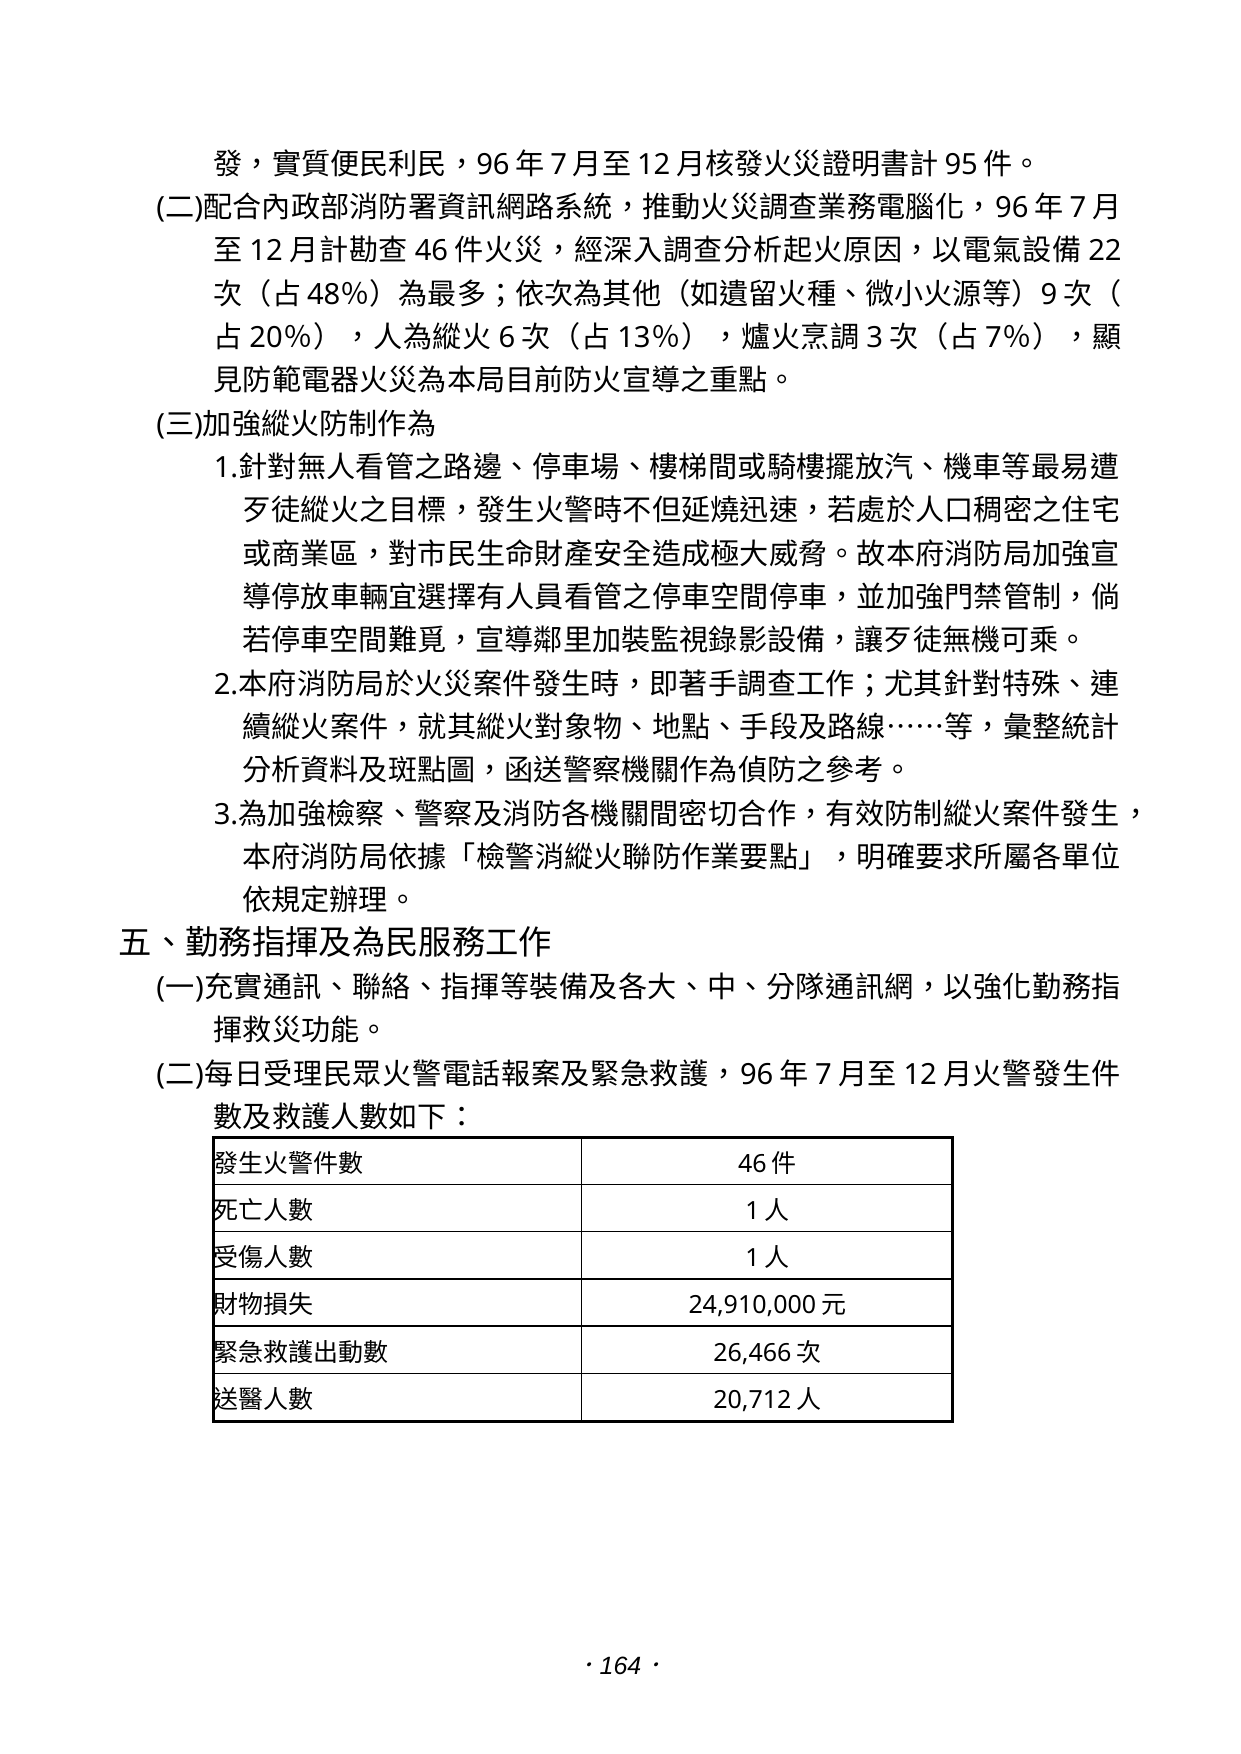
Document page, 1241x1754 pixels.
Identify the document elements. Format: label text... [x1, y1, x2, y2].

table_header 46件 [582, 1139, 951, 1183]
table_header 發生火警件數 [215, 1139, 581, 1183]
text (二)每日受理民眾火警電話報案及緊急救護，96年7月至12月火警發生件數及救護人數如下： [156, 1049, 1121, 1136]
table_cell 財物損失 [215, 1280, 581, 1325]
text (二)配合內政部消防署資訊網路系統，推動火災調查業務電腦化，96年7月至12月計勘查46件火災，經深入調查分析起火原因，以電氣設備22次（占48％）為最多；依次為其他（如遺留火種、微小火源等）9次（占20％），人為縱火6次（占13％），爐火烹調3次（占7％），顯見防範電器火災為本局目前防火宣導之重點。 [156, 183, 1121, 399]
text (一)充實通訊、聯絡、指揮等裝備及各大、中、分隊通訊網，以強化勤務指揮救災功能。 [156, 963, 1121, 1049]
table_cell 受傷人數 [215, 1232, 581, 1278]
text (一)加強為民服務，本府消防局主動縮短簡化人民申請火災證明書公文流程，自94年8月22日起，將辦理期限由1日內核發，縮短為當場審核後核發，實質便民利民，96年7月至12月核發火災證明書計95件。 [156, 139, 1121, 183]
table_cell 1人 [582, 1232, 951, 1278]
table_cell 死亡人數 [215, 1185, 581, 1231]
table_cell 24,910,000元 [582, 1280, 951, 1325]
text 3.為加強檢察、警察及消防各機關間密切合作，有效防制縱火案件發生，本府消防局依據「檢警消縱火聯防作業要點」，明確要求所屬各單位依規定辦理。 [213, 789, 1121, 919]
table_cell 送醫人數 [215, 1374, 581, 1420]
table_cell 緊急救護出動數 [215, 1327, 581, 1373]
text 1.針對無人看管之路邊、停車場、樓梯間或騎樓擺放汽、機車等最易遭歹徒縱火之目標，發生火警時不但延燒迅速，若處於人口稠密之住宅或商業區，對市民生命財產安全造成極大威脅。故本府消防局加強宣導停放車輛宜選擇有人員看管之停車空間停車，並加強門禁管制，倘若停車空間難覓，宣導鄰里加裝監視錄影設備，讓歹徒無機可乘。 [213, 443, 1121, 659]
text 2.本府消防局於火災案件發生時，即著手調查工作；尤其針對特殊、連續縱火案件，就其縱火對象物、地點、手段及路線……等，彙整統計分析資料及斑點圖，函送警察機關作為偵防之參考。 [213, 659, 1121, 789]
table_cell 1人 [582, 1185, 951, 1231]
table_cell 26,466次 [582, 1327, 951, 1373]
table_cell 20,712人 [582, 1374, 951, 1420]
text (三)加強縱火防制作為 [156, 399, 1121, 443]
text 五、勤務指揮及為民服務工作 [119, 919, 1121, 963]
